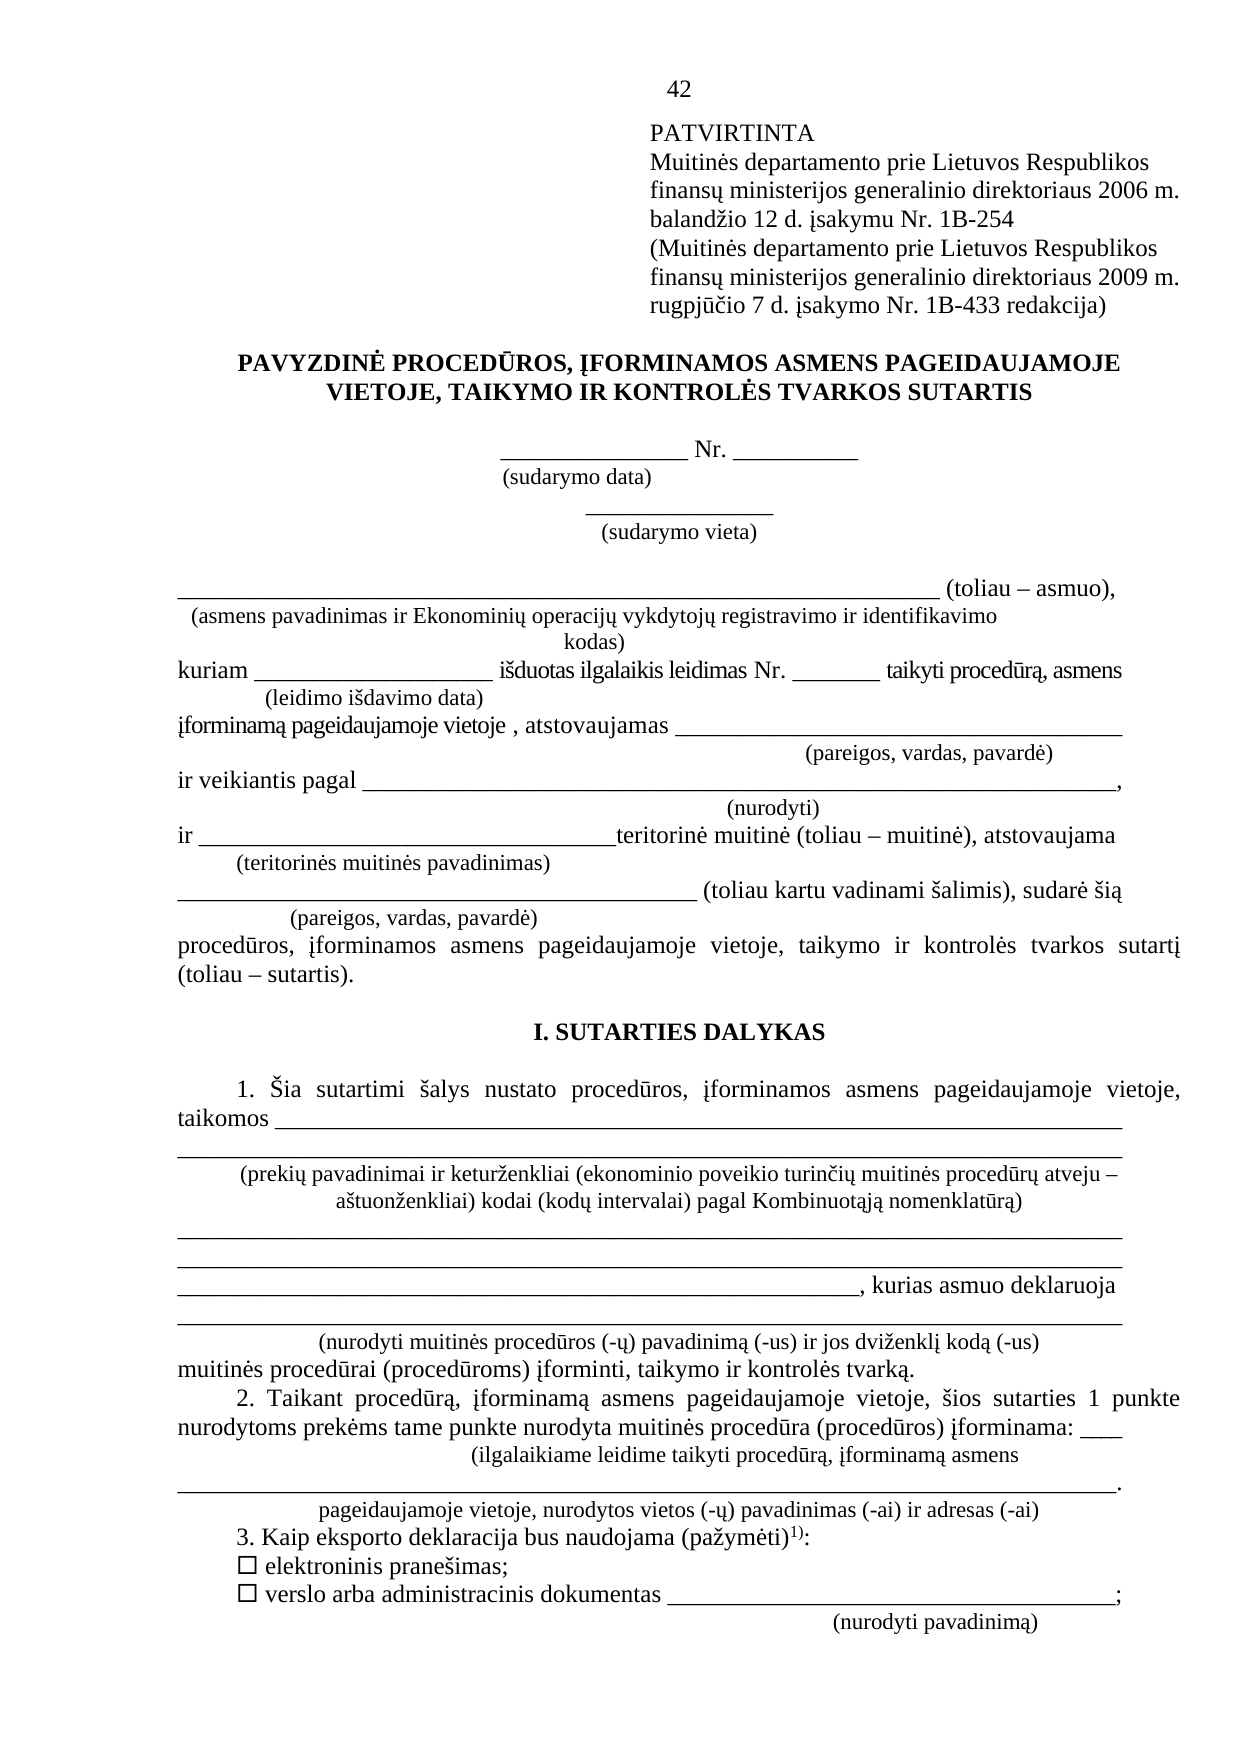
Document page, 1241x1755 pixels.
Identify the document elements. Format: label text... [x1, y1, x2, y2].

text (prekių pavadinimai ir keturženkliai (ekonominio poveikio turinčių muitinės procedūrų atveju – aštuonženkliai) kodai (kodų intervalai) pagal Kombinuotąją nomenklatūrą) [177, 1160, 1181, 1213]
text kuriam išduotas ilgalaikis leidimas Nr. _______ taikyti procedūrą, asmens [177, 655, 1181, 683]
text _ [177, 1242, 1181, 1271]
text (pareigos, vardas, pavardė) [290, 904, 1181, 930]
text _______________ [177, 489, 1181, 518]
text _ [177, 1132, 1181, 1160]
text (sudarymo data) [502, 463, 1181, 489]
text ir teritorinė muitinė (toliau – muitinė), atstovaujama [177, 820, 1181, 849]
text _ (toliau – asmuo), [177, 573, 1181, 602]
text _ , kurias asmuo deklaruoja [177, 1271, 1181, 1299]
text muitinės procedūrai (procedūroms) įforminti, taikymo ir kontrolės tvarką. [177, 1354, 1181, 1383]
text Muitinės departamento prie Lietuvos Respublikos finansų ministerijos generalinio direktoriaus 2006 m. balandžio 12 d. įsakymu Nr. 1B-254 [649, 147, 1181, 233]
text 3. Kaip eksporto deklaracija bus naudojama (pažymėti)1): [177, 1522, 1181, 1551]
text (nurodyti muitinės procedūros (-ų) pavadinimą (-us) ir jos dviženklį kodą (-us) [177, 1328, 1181, 1354]
text procedūros, įforminamos asmens pageidaujamoje vietoje, taikymo ir kontrolės tvarkos sutartį (toliau – sutartis). [177, 930, 1181, 988]
text (ilgalaikiame leidime taikyti procedūrą, įforminamą asmens [315, 1441, 1181, 1467]
text (teritorinės muitinės pavadinimas) [177, 849, 1181, 875]
text (Muitinės departamento prie Lietuvos Respublikos finansų ministerijos generalinio direktoriaus 2009 m. rugpjūčio 7 d. įsakymo Nr. 1B-433 redakcija) [649, 233, 1181, 319]
text [] verslo arba administracinis dokumentas ; [177, 1579, 1181, 1608]
text _______________ Nr. __________ [177, 434, 1181, 463]
text ir veikiantis pagal , [177, 765, 1181, 794]
text _ [177, 1213, 1181, 1242]
text _ [177, 1299, 1181, 1328]
text PATVIRTINTA [649, 118, 1181, 147]
text 2. Taikant procedūrą, įforminamą asmens pageidaujamoje vietoje, šios sutarties 1 punkte nurodytoms prekėms tame punkte nurodyta muitinės procedūra (procedūros) įforminama: [177, 1383, 1181, 1441]
text I. SUTARTIES DALYKAS [177, 1017, 1181, 1045]
text pageidaujamoje vietoje, nurodytos vietos (-ų) pavadinimas (-ai) ir adresas (-ai) [177, 1496, 1181, 1522]
text _ (toliau kartu vadinami šalimis), sudarė šią [177, 875, 1181, 904]
text (asmens pavadinimas ir Ekonominių operacijų vykdytojų registravimo ir identifikavimo kodas) [177, 602, 1011, 655]
text 1. Šia sutartimi šalys nustato procedūros, įforminamos asmens pageidaujamoje vietoje, taikomos [177, 1074, 1181, 1132]
text (nurodyti pavadinimą) [690, 1608, 1181, 1635]
text (nurodyti) [365, 794, 1181, 820]
text (leidimo išdavimo data) [265, 683, 1181, 710]
text PAVYZDINĖ PROCEDŪROS, ĮFORMINAMOS ASMENS PAGEIDAUJAMOJE VIETOJE, TAIKYMO IR KONTROLĖS TVARKOS SUTARTIS [177, 348, 1181, 406]
text (sudarymo vieta) [177, 518, 1181, 544]
text [] elektroninis pranešimas; [177, 1551, 1181, 1579]
text _ . [177, 1467, 1181, 1496]
text įforminamą pageidaujamoje vietoje , atstovaujamas [177, 710, 1181, 739]
text (pareigos, vardas, pavardė) [677, 739, 1181, 765]
